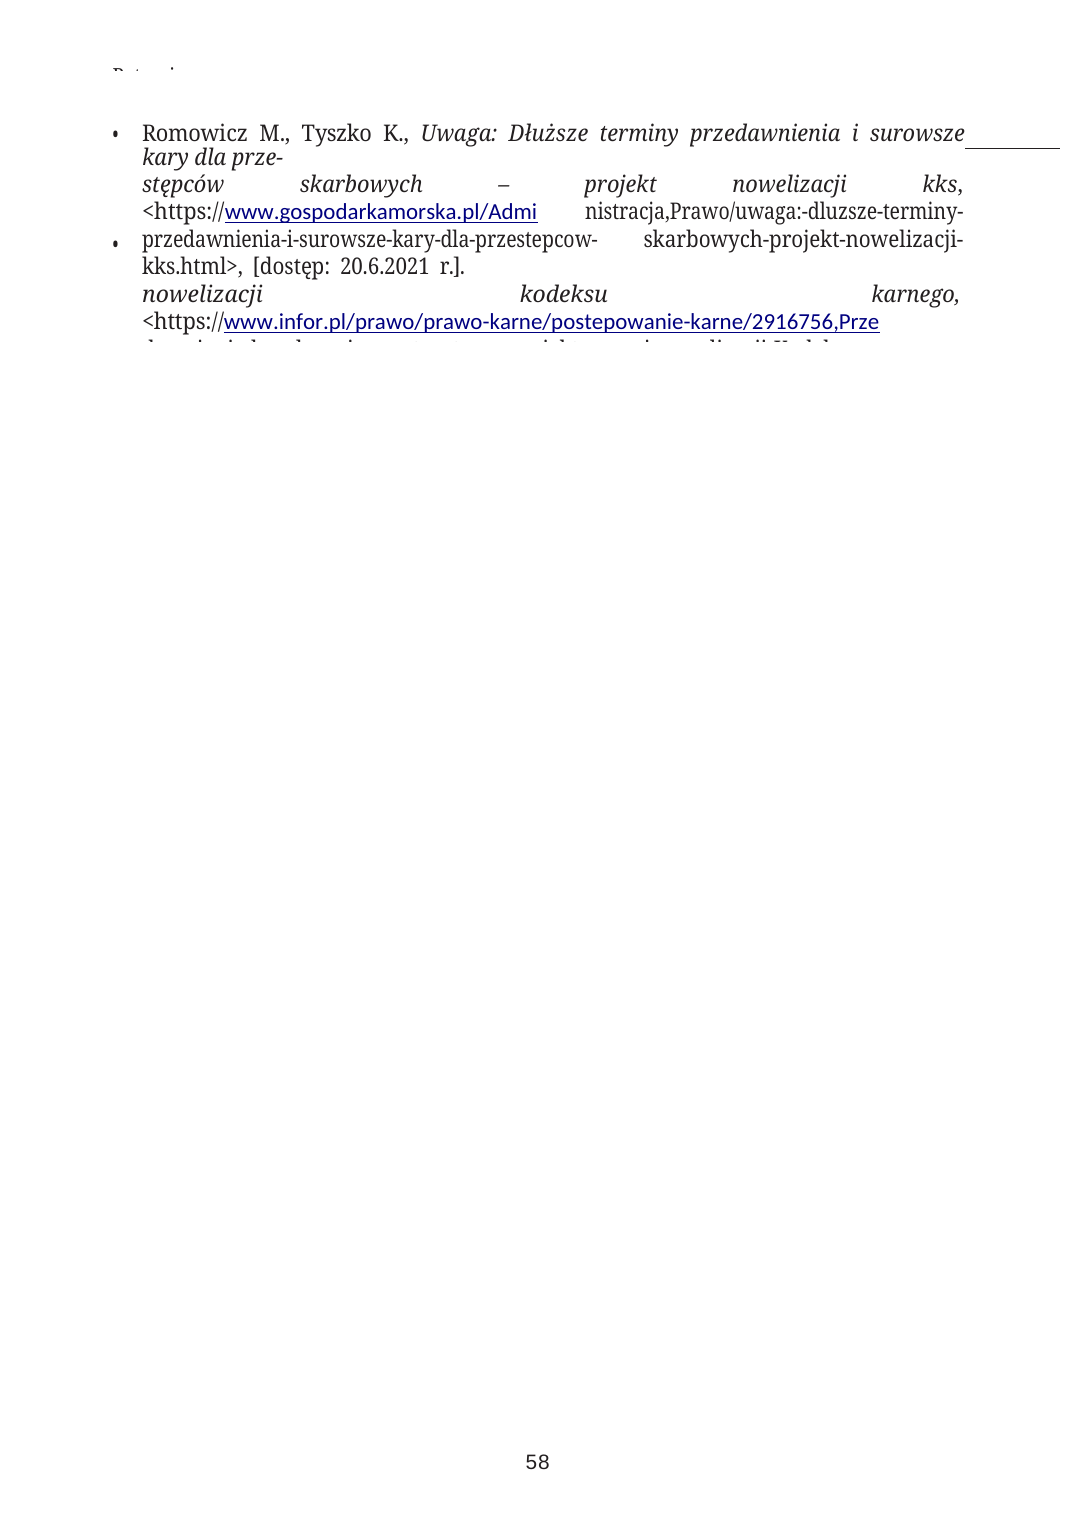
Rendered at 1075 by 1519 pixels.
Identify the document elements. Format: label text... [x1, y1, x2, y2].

text Szymaniak P., Przedawnienie karalności przestępstw w projektowanej nowelizacji kodeksu karnego, <https://www.infor.pl/prawo/prawo-karne/postepowanie-karne/2916756,Prze dawnienie-karalnosci-przestepstw-w-projektowanej-nowelizacji-Kodeksu-karnego.html>, [dostęp: 20.6.2021 r.]. [142, 280, 963, 341]
text Romowicz M., Tyszko K., Uwaga: Dłuższe terminy przedawnienia i surowsze kary dla prze- [142, 122, 965, 170]
text 58 [525, 1450, 551, 1474]
text stępców skarbowych – projekt nowelizacji kks, <https://www.gospodarkamorska.pl/Admi nistracja,Prawo/uwaga:-dluzsze-terminy-przedawnienia-i-surowsze-kary-dla-przestepcow- skarbowych-projekt-nowelizacji-kks.html>, [dostęp: 20.6.2021 r.]. [142, 170, 963, 280]
text • [112, 232, 123, 257]
text • [112, 122, 123, 147]
text Patrycja Bróżek [112, 64, 244, 71]
